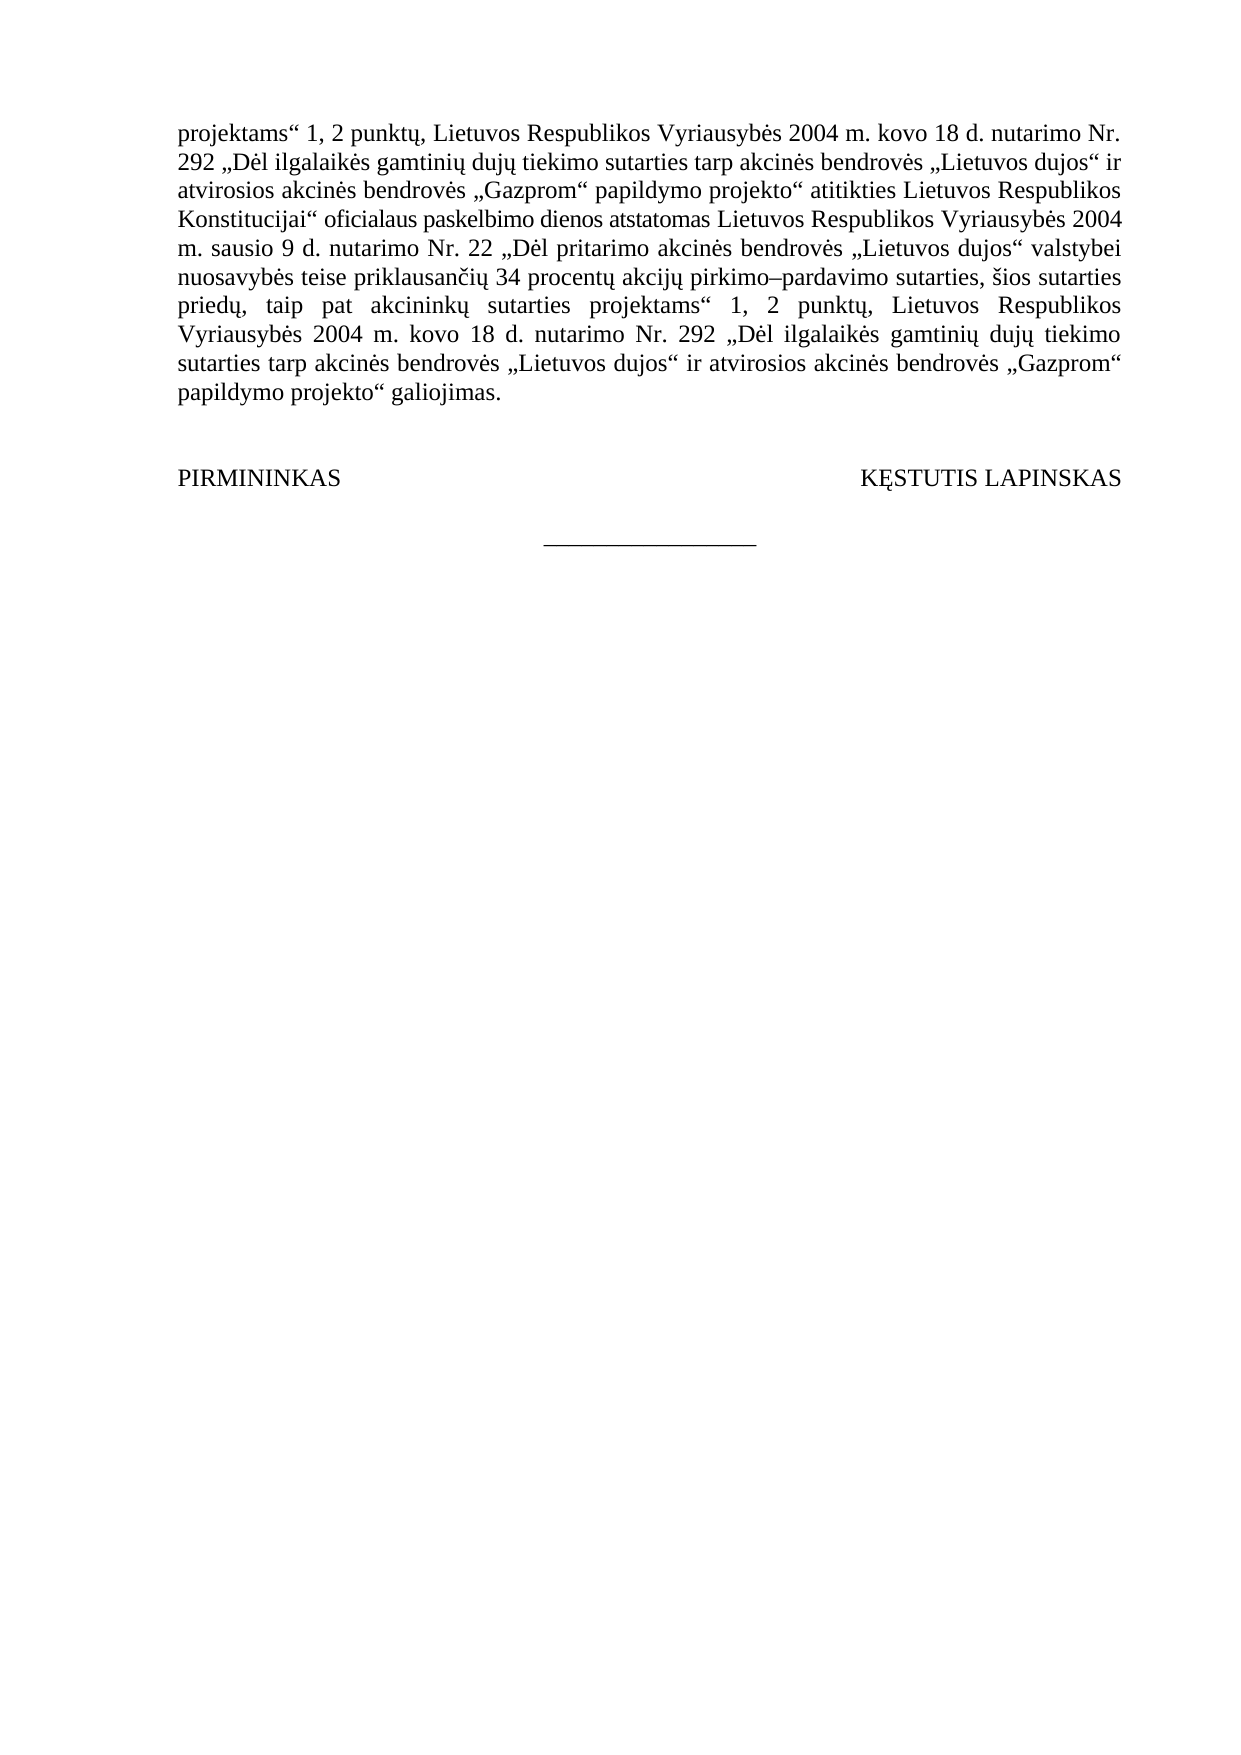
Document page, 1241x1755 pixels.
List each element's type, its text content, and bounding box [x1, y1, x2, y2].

text _________________ [177, 521, 1122, 549]
text Pirmininkas Kęstutis Lapinskas [177, 463, 1122, 492]
text projektams“ 1, 2 punktų, Lietuvos Respublikos Vyriausybės 2004 m. kovo 18 d. nutarimo Nr. 292 „Dėl ilgalaikės gamtinių dujų tiekimo sutarties tarp akcinės bendrovės „Lietuvos dujos“ ir atvirosios akcinės bendrovės „Gazprom“ papildymo projekto“ atitikties Lietuvos Respublikos Konstitucijai“ oficialaus paskelbimo dienos atstatomas Lietuvos Respublikos Vyriausybės 2004 m. sausio 9 d. nutarimo Nr. 22 „Dėl pritarimo akcinės bendrovės „Lietuvos dujos“ valstybei nuosavybės teise priklausančių 34 procentų akcijų pirkimo–pardavimo sutarties, šios sutarties priedų, taip pat akcininkų sutarties projektams“ 1, 2 punktų, Lietuvos Respublikos Vyriausybės 2004 m. kovo 18 d. nutarimo Nr. 292 „Dėl ilgalaikės gamtinių dujų tiekimo sutarties tarp akcinės bendrovės „Lietuvos dujos“ ir atvirosios akcinės bendrovės „Gazprom“ papildymo projekto“ galiojimas. [177, 118, 1122, 406]
